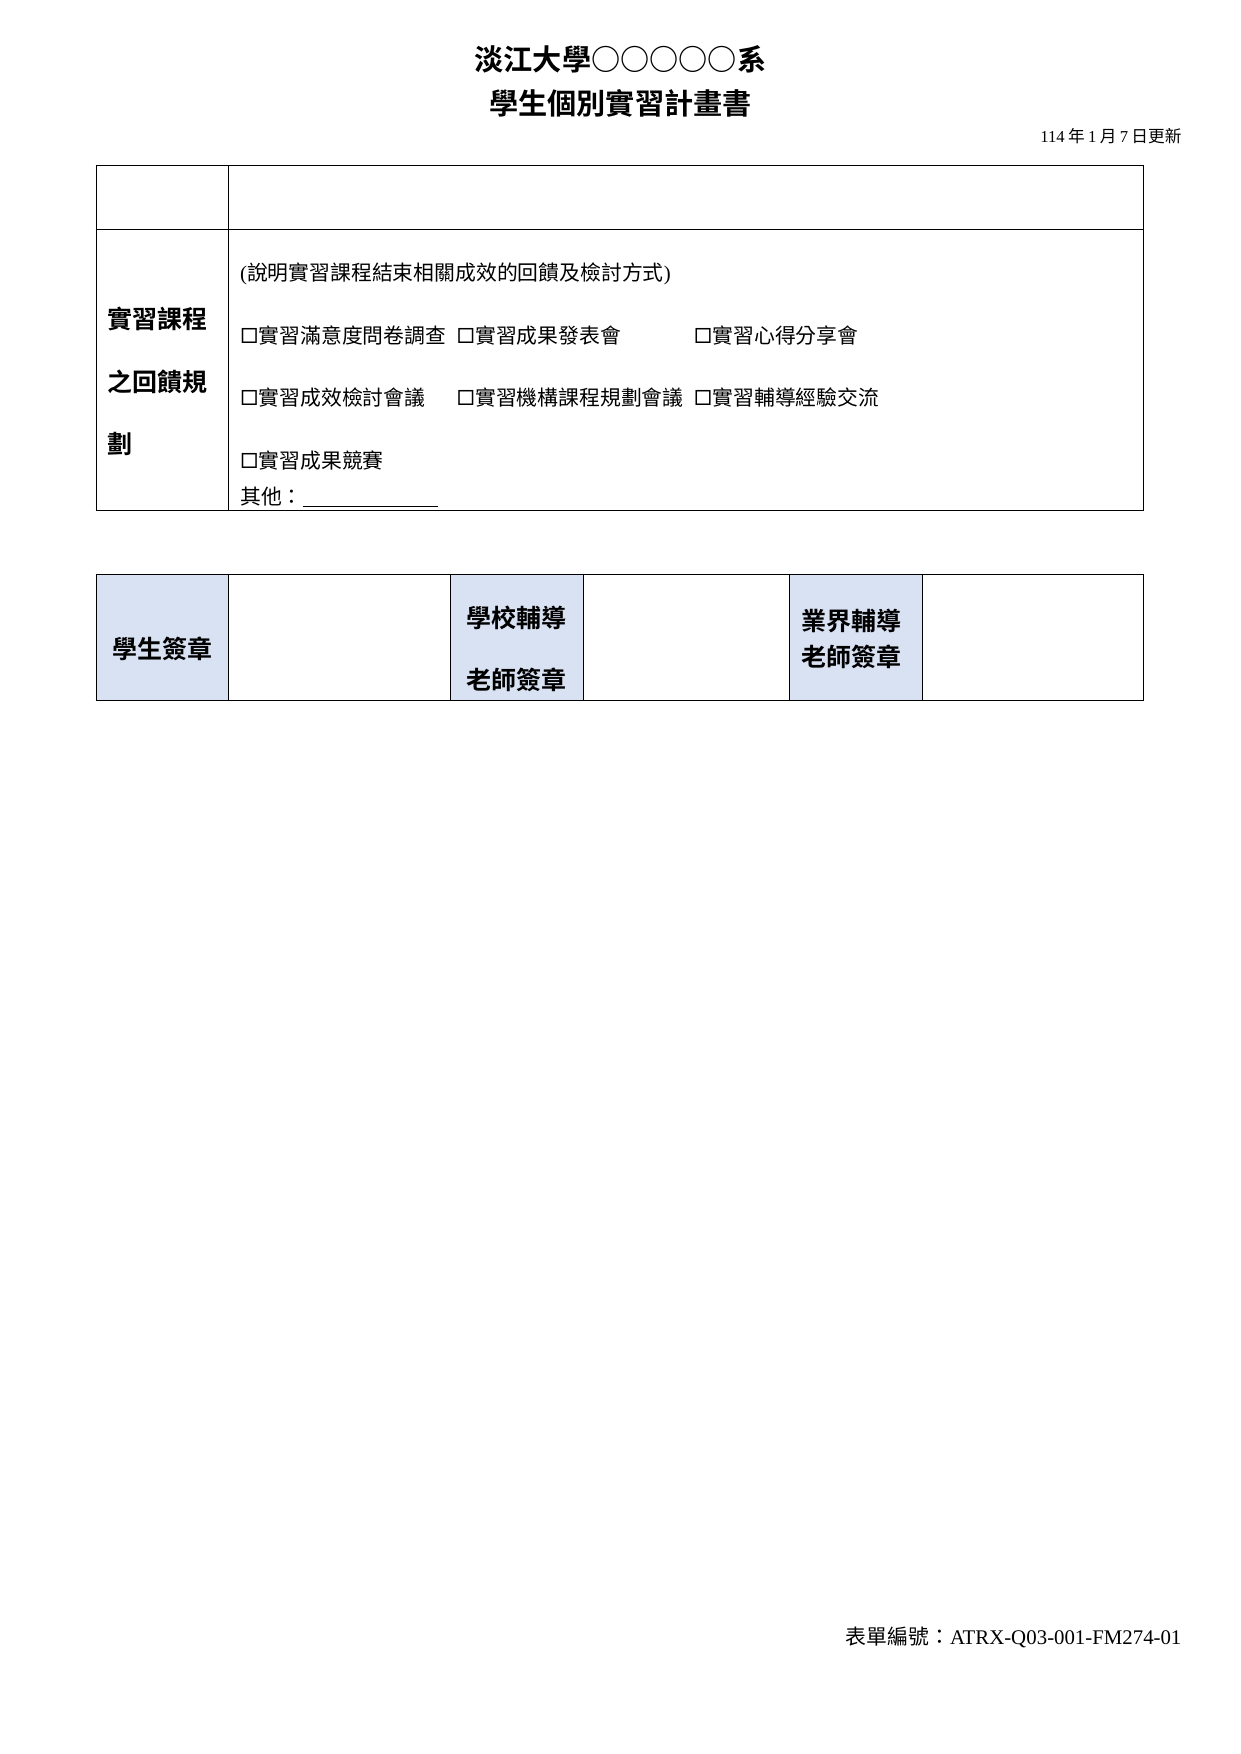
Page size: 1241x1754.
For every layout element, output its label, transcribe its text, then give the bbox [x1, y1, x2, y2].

table_cell 實習課程之回饋規劃 [97, 230, 228, 510]
table_header 學生簽章 [97, 575, 228, 700]
table_header 學校輔導老師簽章 [451, 575, 583, 700]
table_cell (說明實習課程結束相關成效的回饋及檢討方式) 實習滿意度問卷調查 實習成果發表會 實習心得分享會 實習成效檢討會議 實習機構課程規劃會議 實習輔導經驗交流 實習成果競賽 其他： [229, 230, 1143, 510]
table_cell [229, 166, 1143, 229]
table_header [584, 575, 789, 700]
table_header 業界輔導老師簽章 [790, 575, 922, 700]
table_header [923, 575, 1143, 700]
table_cell [97, 166, 228, 229]
table_header [229, 575, 450, 700]
